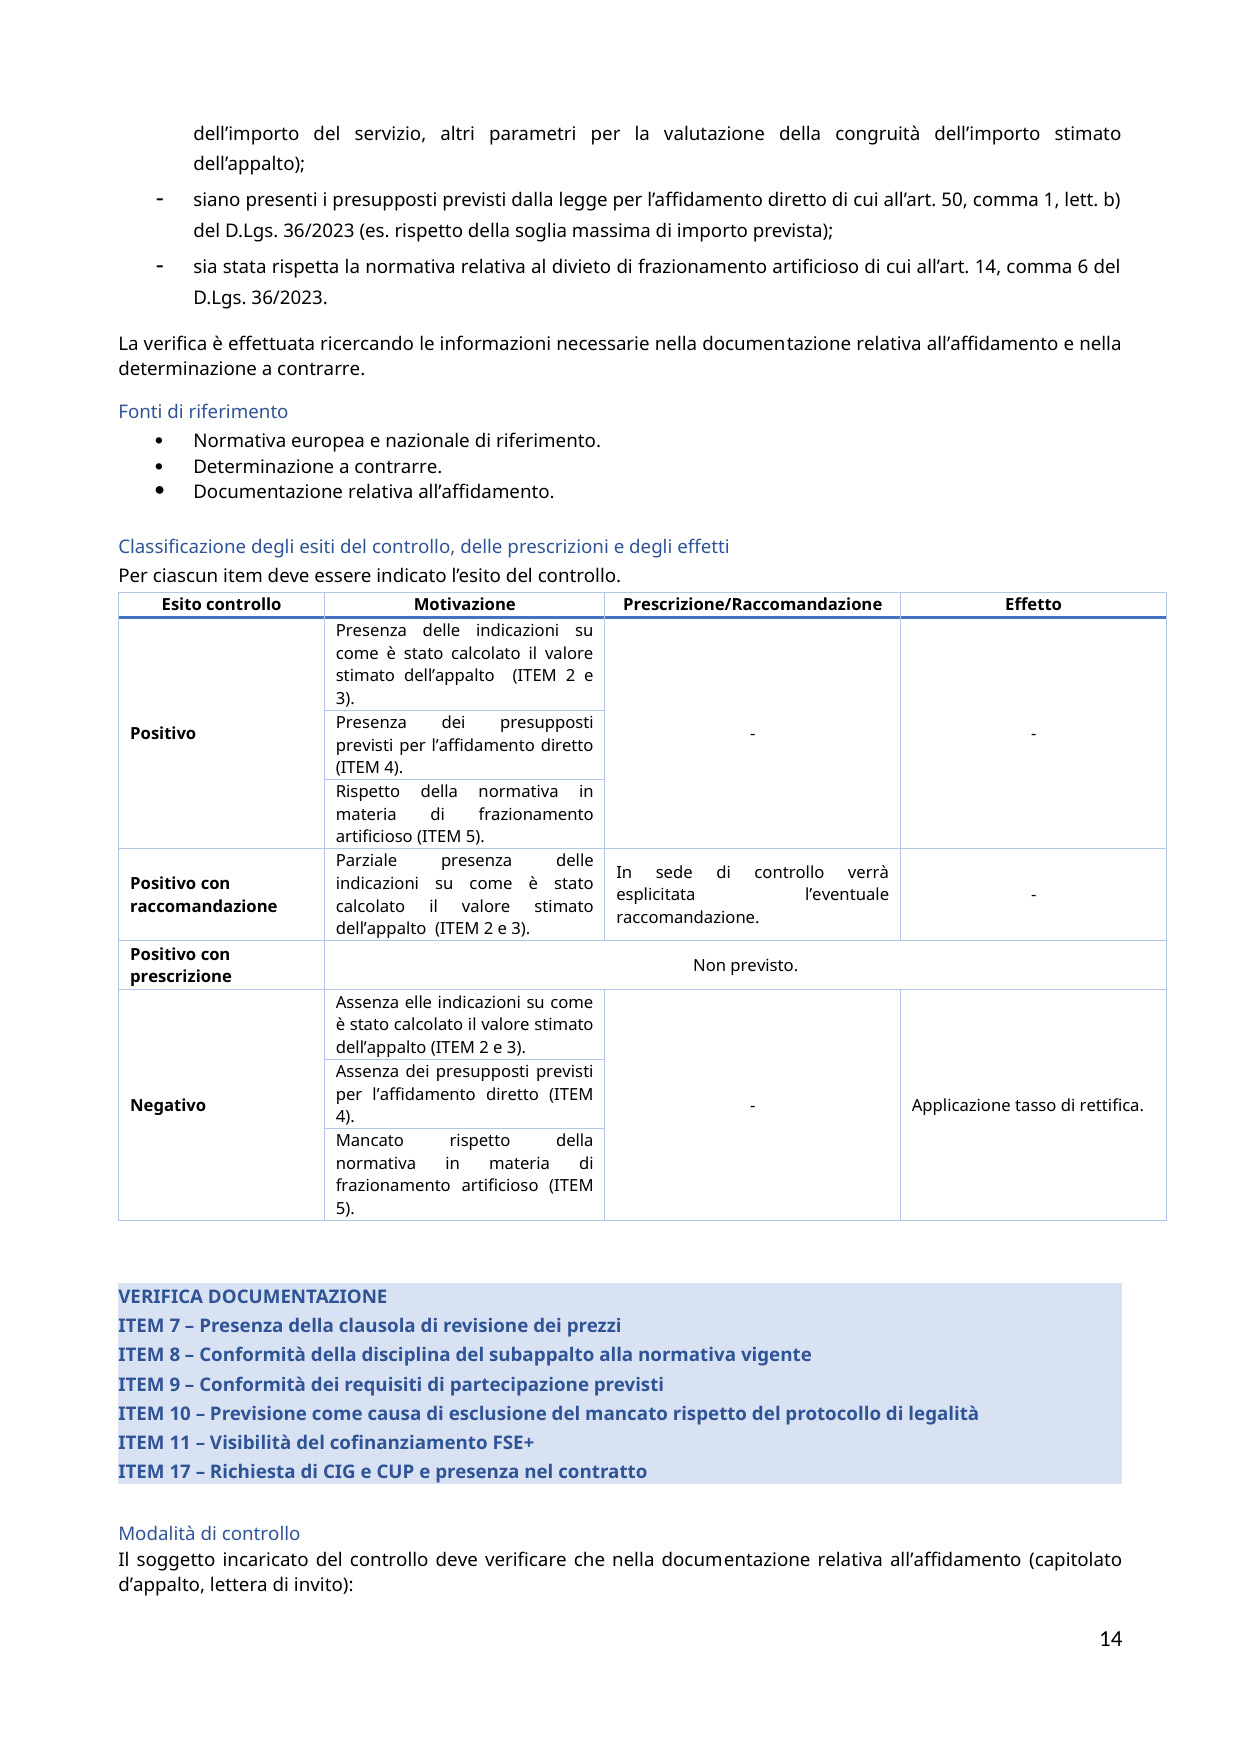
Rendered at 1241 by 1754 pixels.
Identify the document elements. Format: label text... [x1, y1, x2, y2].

table_cell Presenza dei presupposti previsti per l’affidamento diretto (ITEM 4). [325, 711, 604, 779]
table_cell Parziale presenza delle indicazioni su come è stato calcolato il valore stimato dell’appalto (ITEM 2 e 3). [325, 849, 604, 940]
table_cell Positivo con prescrizione [119, 941, 324, 989]
list Documentazione relativa all’affidamento. [156, 478, 1122, 504]
table_cell - [605, 619, 900, 848]
table_cell Applicazione tasso di rettifica. [901, 990, 1166, 1219]
table_header Motivazione [325, 593, 604, 616]
text VERIFICA DOCUMENTAZIONE [118, 1283, 1122, 1308]
table_cell - [901, 849, 1166, 940]
text Classificazione degli esiti del controllo, delle prescrizioni e degli effetti [118, 533, 1122, 559]
text ITEM 7 – Presenza della clausola di revisione dei prezzi [118, 1312, 1122, 1338]
table_cell Positivo [119, 619, 324, 848]
text Per ciascun item deve essere indicato l’esito del controllo. [118, 562, 1122, 588]
table_cell Assenza dei presupposti previsti per l’affidamento diretto (ITEM 4). [325, 1060, 604, 1128]
table_header Prescrizione/Raccomandazione [605, 593, 900, 616]
list sia stata rispetta la normativa relativa al divieto di frazionamento artificioso di cui all’art. 14, comma 6 del D.Lgs. 36/2023. [156, 246, 1122, 309]
table_cell Assenza elle indicazioni su come è stato calcolato il valore stimato dell’appalto (ITEM 2 e 3). [325, 990, 604, 1058]
table_cell Positivo con raccomandazione [119, 849, 324, 940]
table_cell In sede di controllo verrà esplicitata l’eventuale raccomandazione. [605, 849, 900, 940]
table_cell - [605, 990, 900, 1219]
table_cell - [901, 619, 1166, 848]
text Il soggetto incaricato del controllo deve verificare che nella documentazione relativa all’affidamento (capitolato d’appalto, lettera di invito): [118, 1546, 1122, 1597]
list siano presenti i presupposti previsti dalla legge per l’affidamento diretto di cui all’art. 50, comma 1, lett. b) del D.Lgs. 36/2023 (es. rispetto della soglia massima di importo prevista); [156, 179, 1122, 242]
table_cell Mancato rispetto della normativa in materia di frazionamento artificioso (ITEM 5). [325, 1129, 604, 1219]
list Determinazione a contrarre. [156, 453, 1122, 478]
table_header Effetto [901, 593, 1166, 616]
text La verifica è effettuata ricercando le informazioni necessarie nella documentazione relativa all’affidamento e nella determinazione a contrarre. [118, 330, 1122, 381]
text ITEM 10 – Previsione come causa di esclusione del mancato rispetto del protocollo di legalità [118, 1400, 1122, 1426]
table_header Esito controllo [119, 593, 324, 616]
table_cell Negativo [119, 990, 324, 1219]
table_cell Non previsto. [325, 941, 1166, 989]
list Normativa europea e nazionale di riferimento. [156, 427, 1122, 453]
text ITEM 8 – Conformità della disciplina del subappalto alla normativa vigente [118, 1342, 1122, 1367]
list dell’importo del servizio, altri parametri per la valutazione della congruità dell’importo stimato dell’appalto); [156, 121, 1122, 175]
text ITEM 11 – Visibilità del cofinanziamento FSE+ [118, 1429, 1122, 1455]
text Fonti di riferimento [118, 398, 1122, 424]
text ITEM 17 – Richiesta di CIG e CUP e presenza nel contratto [118, 1459, 1122, 1484]
table_cell Presenza delle indicazioni su come è stato calcolato il valore stimato dell’appalto (ITEM 2 e 3). [325, 619, 604, 709]
text Modalità di controllo [118, 1521, 1122, 1546]
text ITEM 9 – Conformità dei requisiti di partecipazione previsti [118, 1371, 1122, 1396]
table_cell Rispetto della normativa in materia di frazionamento artificioso (ITEM 5). [325, 780, 604, 848]
